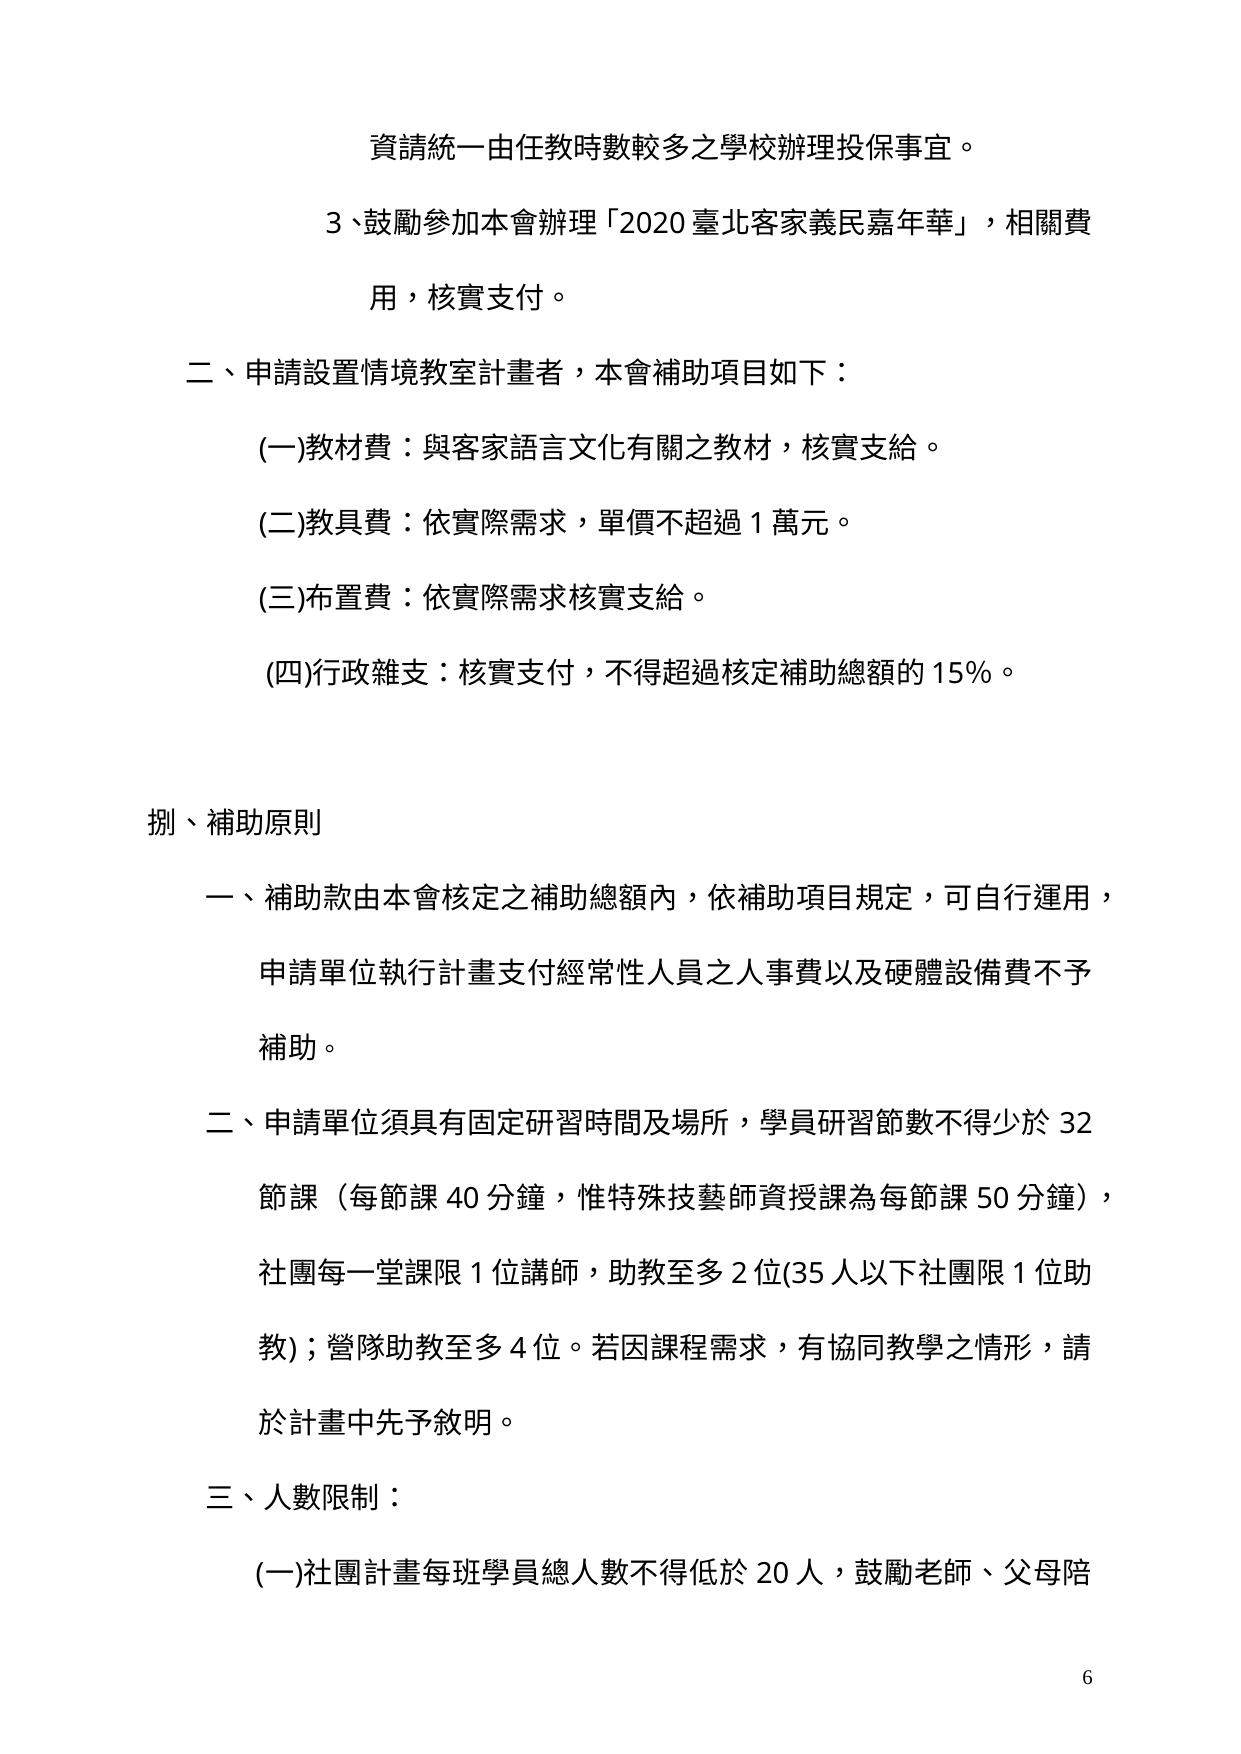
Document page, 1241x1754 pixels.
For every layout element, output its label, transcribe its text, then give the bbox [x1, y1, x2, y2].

text 一、補助款由本會核定之補助總額內，依補助項目規定，可自行運用，申請單位執行計畫支付經常性人員之人事費以及硬體設備費不予補助。 [205, 859, 1092, 1084]
text (一)社團計畫每班學員總人數不得低於20人，鼓勵老師、父母陪同學員共同上課，惟大人（老師、父母）比例以20%為原則，若社團為親子性質則不在此限。課程性質特殊或有其他必要之考量以致人數未達20人者，請於計畫中詳細敘明理由，經審核通過者不受人數之限制。經費補助將參酌人數多寡，按比例補助。 [255, 1534, 1092, 1609]
text (四)行政雜支：核實支付，不得超過核定補助總額的15％。 [148, 634, 1092, 709]
text (三)布置費：依實際需求核實支給。 [251, 559, 1092, 634]
text 3、鼓勵參加本會辦理「2020臺北客家義民嘉年華」，相關費用，核實支付。 [325, 184, 1092, 334]
text 資請統一由任教時數較多之學校辦理投保事宜。 [325, 109, 1092, 184]
text 三、人數限制： [205, 1459, 1092, 1534]
text (一)教材費：與客家語言文化有關之教材，核實支給。 [251, 409, 1092, 484]
text 二、申請設置情境教室計畫者，本會補助項目如下： [148, 334, 1092, 409]
text 捌、補助原則 [148, 784, 1092, 859]
text 二、申請單位須具有固定研習時間及場所，學員研習節數不得少於32節課（每節課40分鐘，惟特殊技藝師資授課為每節課50分鐘），社團每一堂課限1位講師，助教至多2位(35人以下社團限1位助教)；營隊助教至多4位。若因課程需求，有協同教學之情形，請於計畫中先予敘明。 [205, 1084, 1092, 1459]
text (二)教具費：依實際需求，單價不超過1萬元。 [251, 484, 1092, 559]
